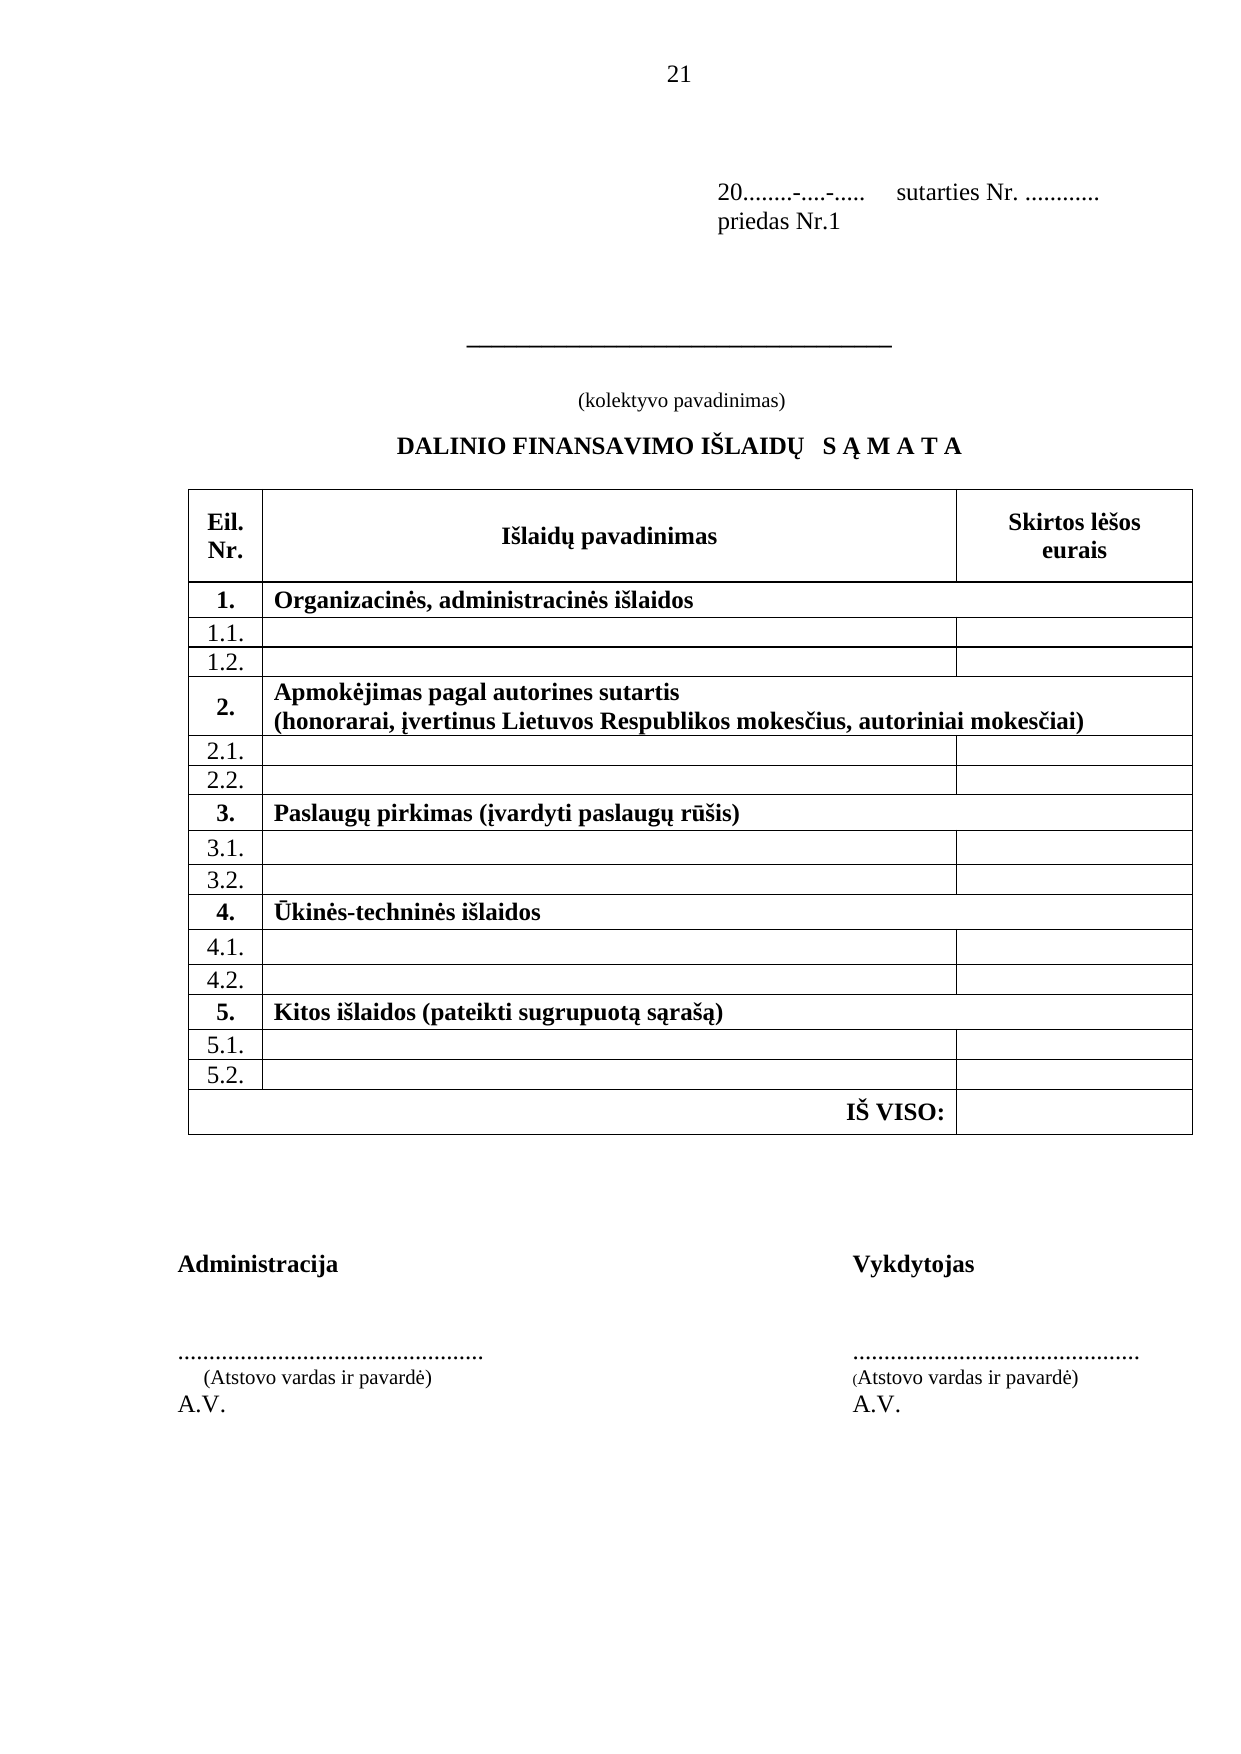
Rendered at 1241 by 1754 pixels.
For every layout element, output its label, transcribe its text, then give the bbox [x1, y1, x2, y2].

table_cell Apmokėjimas pagal autorines sutartis (honorarai, įvertinus Lietuvos Respublikos mokesčius, autoriniai mokesčiai) [263, 677, 1192, 735]
table_cell [957, 1060, 1192, 1088]
table_cell 2. [189, 677, 262, 735]
table_cell 2.1. [189, 736, 262, 764]
text __________________________________ [177, 321, 1181, 350]
table_header Išlaidų pavadinimas [263, 490, 956, 581]
text (Atstovo vardas ir pavardė) (Atstovo vardas ir pavardė) [177, 1364, 1181, 1389]
table_cell [957, 930, 1192, 964]
table_cell [957, 1090, 1192, 1133]
table_cell 1.1. [189, 618, 262, 646]
table_cell [263, 965, 956, 994]
text A.V. A.V. [177, 1389, 1181, 1417]
table_cell IŠ VISO: [189, 1090, 956, 1133]
table_cell [263, 618, 956, 646]
table_cell [263, 1060, 956, 1088]
table_cell [957, 648, 1192, 676]
table_cell 4.1. [189, 930, 262, 964]
table_cell [957, 736, 1192, 764]
table_cell 1. [189, 583, 262, 617]
table_cell 1.2. [189, 648, 262, 676]
table_cell 5.2. [189, 1060, 262, 1088]
table_cell Organizacinės, administracinės išlaidos [263, 583, 1192, 617]
text 20........-....-..... sutarties Nr. ............ [717, 177, 1181, 206]
table_cell Ūkinės-techninės išlaidos [263, 895, 1192, 929]
table_cell [957, 865, 1192, 894]
table_cell 4. [189, 895, 262, 929]
table_cell 3.1. [189, 831, 262, 864]
table_cell 3. [189, 795, 262, 829]
text ................................................. .............................................. [177, 1336, 1181, 1364]
table_cell [263, 831, 956, 864]
table_cell 2.2. [189, 766, 262, 794]
table_cell 4.2. [189, 965, 262, 994]
table_cell [263, 648, 956, 676]
text Administracija Vykdytojas [177, 1249, 1181, 1278]
table_cell [263, 1030, 956, 1059]
table_cell [263, 865, 956, 894]
table_cell [957, 1030, 1192, 1059]
table_cell 5.1. [189, 1030, 262, 1059]
table_cell Kitos išlaidos (pateikti sugrupuotą sąrašą) [263, 995, 1192, 1029]
table_cell [957, 766, 1192, 794]
text DALINIO FINANSAVIMO IŠLAIDŲ S Ą M A T A [177, 431, 1181, 460]
table_cell [263, 766, 956, 794]
table_header Skirtos lėšos eurais [957, 490, 1192, 581]
table_cell [263, 930, 956, 964]
text (kolektyvo pavadinimas) [177, 388, 1181, 412]
text priedas Nr.1 [717, 206, 1181, 235]
table_cell [957, 965, 1192, 994]
table_cell [957, 618, 1192, 646]
table_cell [957, 831, 1192, 864]
table_header Eil.Nr. [189, 490, 262, 581]
table_cell 3.2. [189, 865, 262, 894]
table_cell 5. [189, 995, 262, 1029]
table_cell Paslaugų pirkimas (įvardyti paslaugų rūšis) [263, 795, 1192, 829]
table_cell [263, 736, 956, 764]
